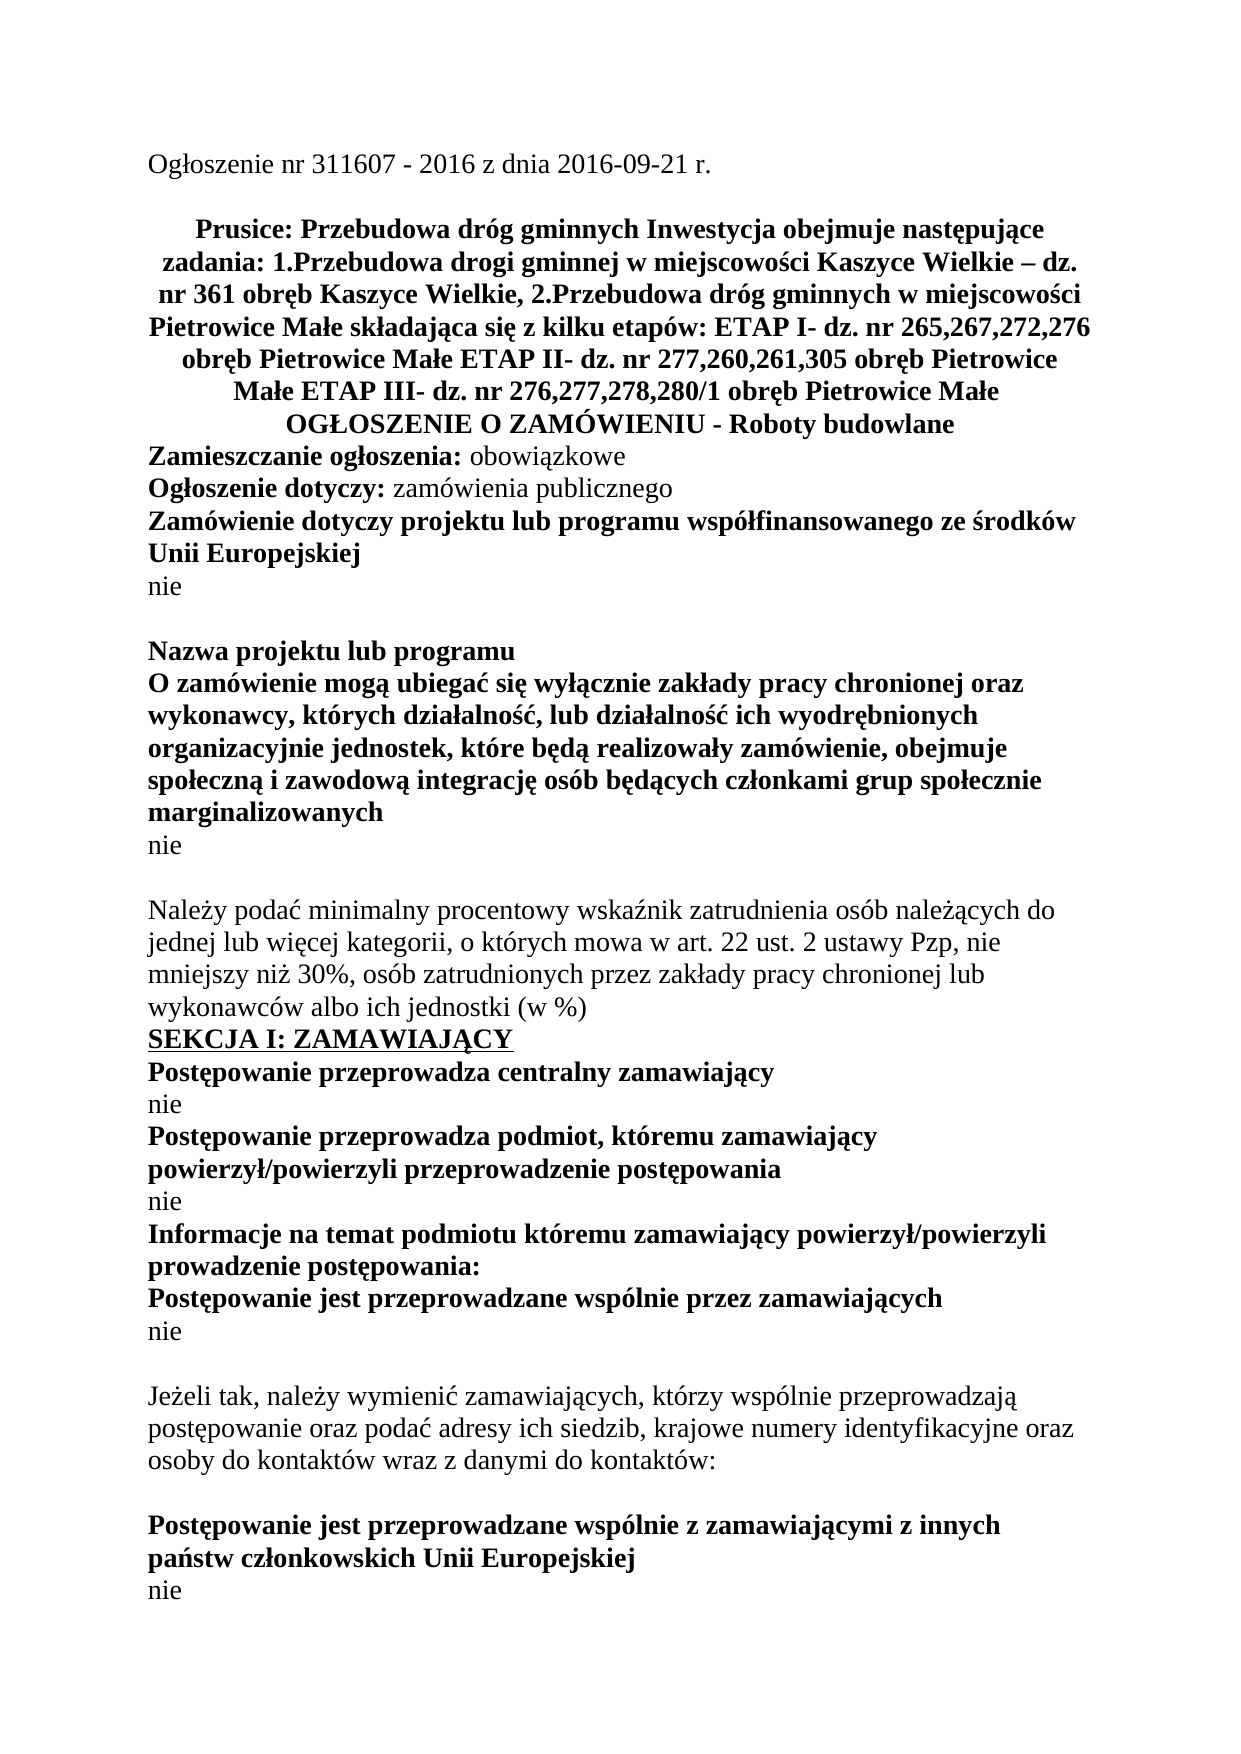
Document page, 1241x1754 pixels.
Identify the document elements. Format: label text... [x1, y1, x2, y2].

text Prusice: Przebudowa dróg gminnych Inwestycja obejmuje następujące zadania: 1.Przebudowa drogi gminnej w miejscowości Kaszyce Wielkie – dz. nr 361 obręb Kaszyce Wielkie, 2.Przebudowa dróg gminnych w miejscowości Pietrowice Małe składająca się z kilku etapów: ETAP I- dz. nr 265,267,272,276 obręb Pietrowice Małe ETAP II- dz. nr 277,260,261,305 obręb Pietrowice Małe ETAP III- dz. nr 276,277,278,280/1 obręb Pietrowice Małe OGŁOSZENIE O ZAMÓWIENIU - Roboty budowlane [148, 212, 1093, 439]
text nie [148, 1087, 1093, 1119]
text Nazwa projektu lub programu [148, 601, 1093, 666]
text Informacje na temat podmiotu któremu zamawiający powierzył/powierzyli prowadzenie postępowania: Postępowanie jest przeprowadzane wspólnie przez zamawiających [148, 1217, 1093, 1314]
text nie [148, 1184, 1093, 1217]
text Zamówienie dotyczy projektu lub programu współfinansowanego ze środków Unii Europejskiej [148, 504, 1093, 569]
text nie [148, 569, 1093, 601]
text SEKCJA I: ZAMAWIAJĄCY [148, 1022, 1093, 1055]
text Ogłoszenie dotyczy: zamówienia publicznego [148, 472, 1093, 504]
text Zamieszczanie ogłoszenia: obowiązkowe [148, 439, 1093, 472]
text nie [148, 1314, 1093, 1346]
text Ogłoszenie nr 311607 - 2016 z dnia 2016-09-21 r. [148, 148, 1093, 180]
text Jeżeli tak, należy wymienić zamawiających, którzy wspólnie przeprowadzają postępowanie oraz podać adresy ich siedzib, krajowe numery identyfikacyjne oraz osoby do kontaktów wraz z danymi do kontaktów: Postępowanie jest przeprowadzane wspólnie z zamawiającymi z innych państw członkowskich Unii Europejskiej [148, 1346, 1093, 1573]
text nie [148, 1573, 1093, 1605]
text Postępowanie przeprowadza podmiot, któremu zamawiający powierzył/powierzyli przeprowadzenie postępowania [148, 1119, 1093, 1184]
text O zamówienie mogą ubiegać się wyłącznie zakłady pracy chronionej oraz wykonawcy, których działalność, lub działalność ich wyodrębnionych organizacyjnie jednostek, które będą realizowały zamówienie, obejmuje społeczną i zawodową integrację osób będących członkami grup społecznie marginalizowanych [148, 666, 1093, 828]
text Należy podać minimalny procentowy wskaźnik zatrudnienia osób należących do jednej lub więcej kategorii, o których mowa w art. 22 ust. 2 ustawy Pzp, nie mniejszy niż 30%, osób zatrudnionych przez zakłady pracy chronionej lub wykonawców albo ich jednostki (w %) [148, 860, 1093, 1022]
text nie [148, 828, 1093, 860]
text Postępowanie przeprowadza centralny zamawiający [148, 1055, 1093, 1087]
